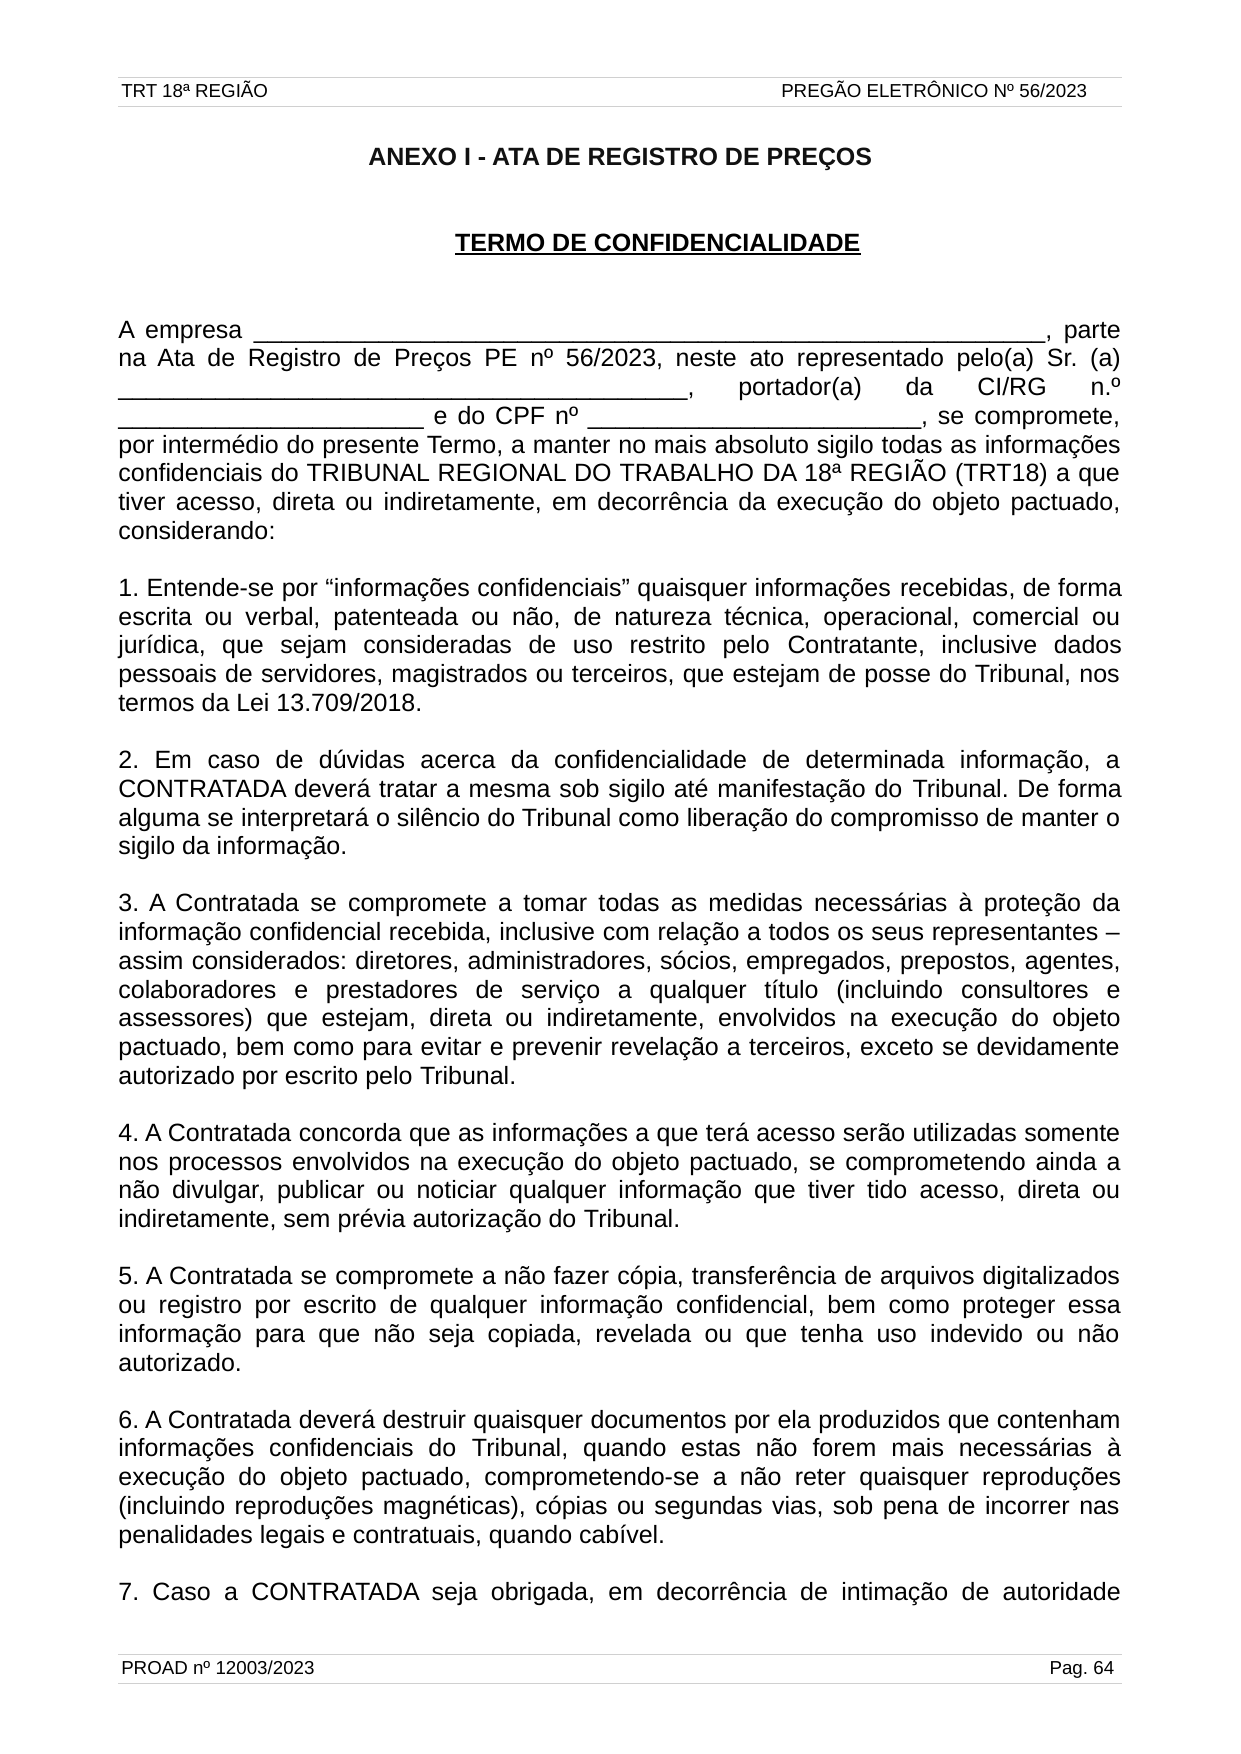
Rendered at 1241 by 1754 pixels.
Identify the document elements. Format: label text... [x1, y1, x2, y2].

text ANEXO I - ATA DE REGISTRO DE PREÇOS [118, 141, 1122, 170]
text 5. A Contratada se compromete a não fazer cópia, transferência de arquivos digitalizados ou registro por escrito de qualquer informação confidencial, bem como proteger essa informação para que não seja copiada, revelada ou que tenha uso indevido ou não autorizado. [118, 1261, 1122, 1376]
text 2. Em caso de dúvidas acerca da confidencialidade de determinada informação, a CONTRATADA deverá tratar a mesma sob sigilo até manifestação do Tribunal. De forma alguma se interpretará o silêncio do Tribunal como liberação do compromisso de manter o sigilo da informação. [118, 745, 1122, 860]
text A empresa _________________________________________________________, parte na Ata de Registro de Preços PE nº 56/2023, neste ato representado pelo(a) Sr. (a) _________________________________________, portador(a) da CI/RG n.º ______________________ e do CPF nº ________________________, se compromete, por intermédio do presente Termo, a manter no mais absoluto sigilo todas as informações confidenciais do TRIBUNAL REGIONAL DO TRABALHO DA 18ª REGIÃO (TRT18) a que tiver acesso, direta ou indiretamente, em decorrência da execução do objeto pactuado, considerando: [118, 315, 1122, 545]
text 1. Entende-se por “informações confidenciais” quaisquer informações recebidas, de forma escrita ou verbal, patenteada ou não, de natureza técnica, operacional, comercial ou jurídica, que sejam consideradas de uso restrito pelo Contratante, inclusive dados pessoais de servidores, magistrados ou terceiros, que estejam de posse do Tribunal, nos termos da Lei 13.709/2018. [118, 573, 1122, 717]
text 7. Caso a CONTRATADA seja obrigada, em decorrência de intimação de autoridade [118, 1577, 1122, 1606]
text 3. A Contratada se compromete a tomar todas as medidas necessárias à proteção da informação confidencial recebida, inclusive com relação a todos os seus representantes – assim considerados: diretores, administradores, sócios, empregados, prepostos, agentes, colaboradores e prestadores de serviço a qualquer título (incluindo consultores e assessores) que estejam, direta ou indiretamente, envolvidos na execução do objeto pactuado, bem como para evitar e prevenir revelação a terceiros, exceto se devidamente autorizado por escrito pelo Tribunal. [118, 888, 1122, 1090]
text 4. A Contratada concorda que as informações a que terá acesso serão utilizadas somente nos processos envolvidos na execução do objeto pactuado, se comprometendo ainda a não divulgar, publicar ou noticiar qualquer informação que tiver tido acesso, direta ou indiretamente, sem prévia autorização do Tribunal. [118, 1118, 1122, 1233]
text 6. A Contratada deverá destruir quaisquer documentos por ela produzidos que contenham informações confidenciais do Tribunal, quando estas não forem mais necessárias à execução do objeto pactuado, comprometendo-se a não reter quaisquer reproduções (incluindo reproduções magnéticas), cópias ou segundas vias, sob pena de incorrer nas penalidades legais e contratuais, quando cabível. [118, 1405, 1122, 1548]
text TERMO DE CONFIDENCIALIDADE [193, 228, 1122, 257]
